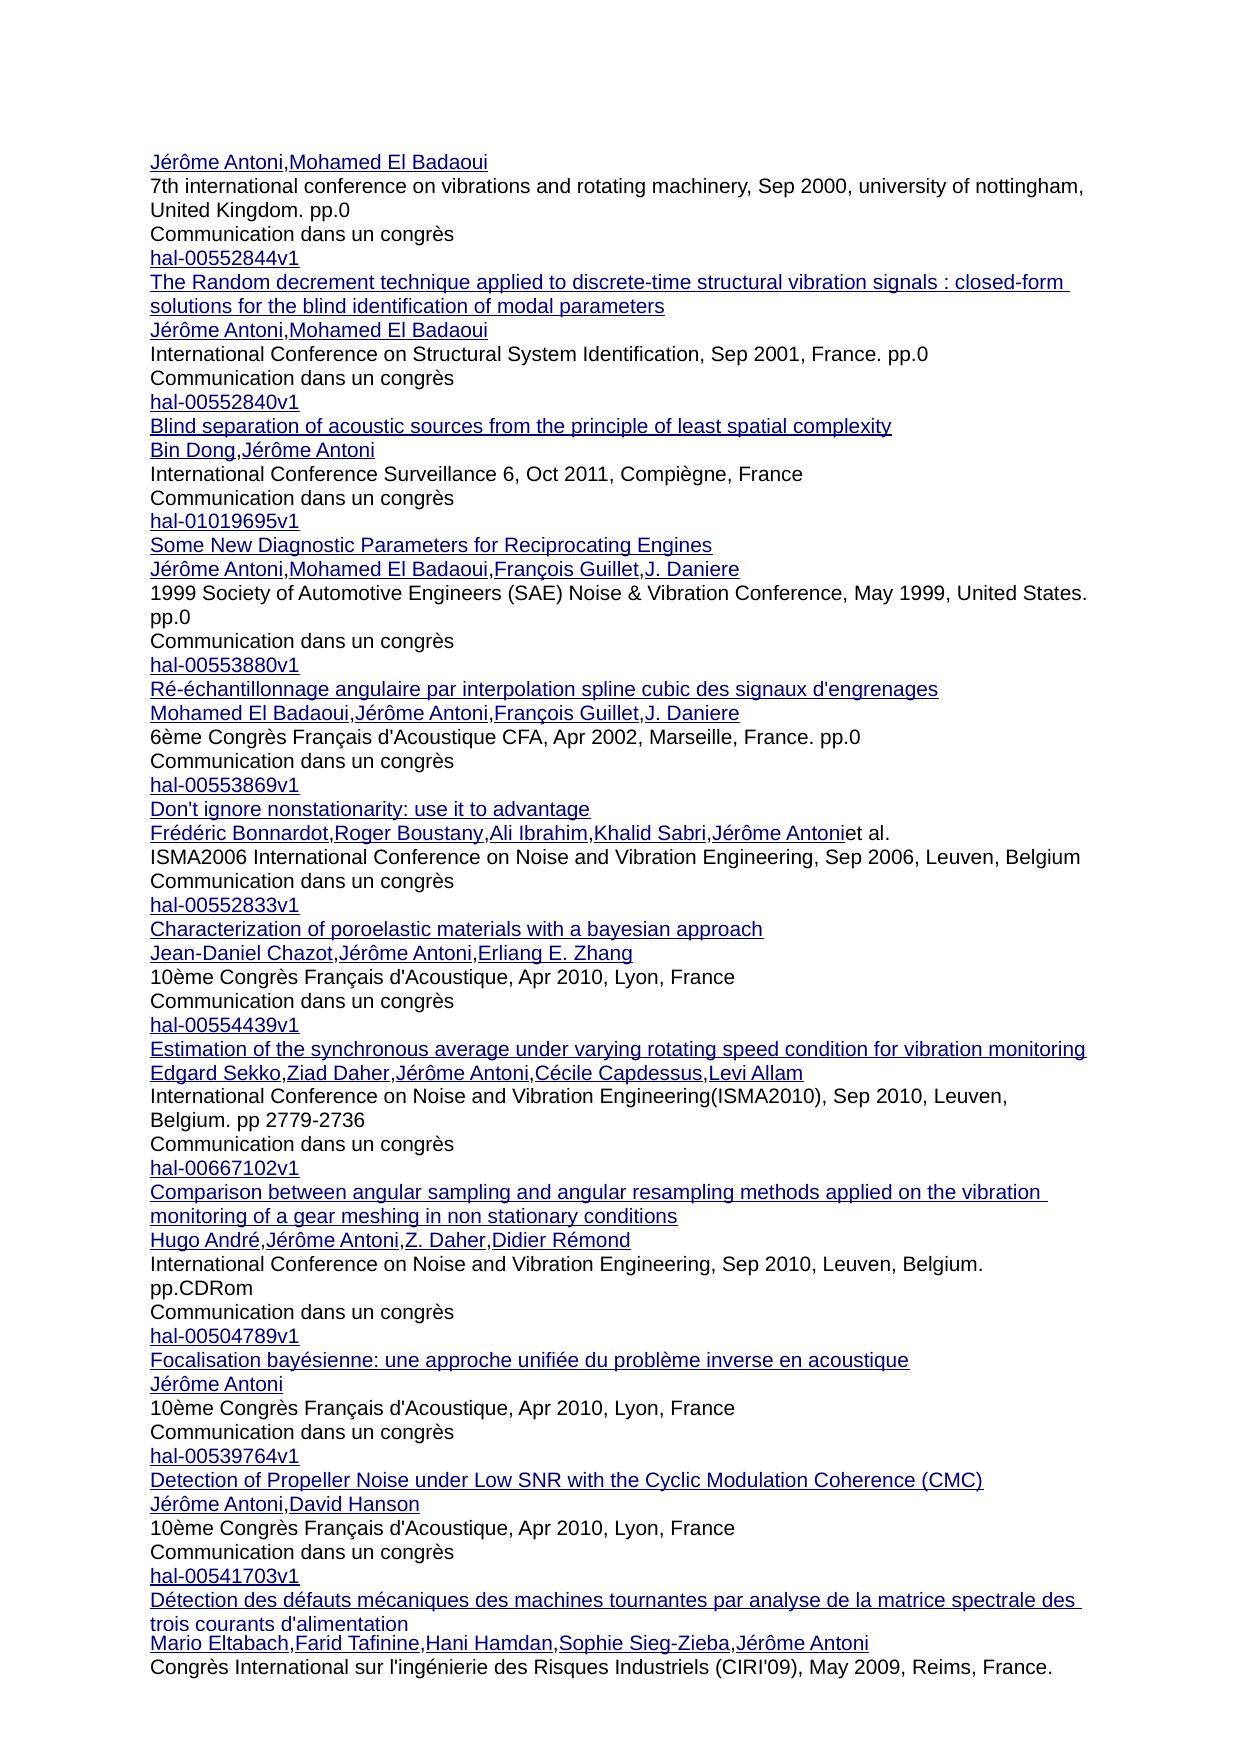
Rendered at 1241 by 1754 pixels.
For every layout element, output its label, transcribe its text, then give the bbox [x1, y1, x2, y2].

table_cell Estimation of the synchronous average under varying rotating speed condition for vibration monitoring Edgard Sekko,Ziad Daher,Jérôme Antoni,Cécile Capdessus,Levi Allam International Conference on Noise and Vibration Engineering(ISMA2010), Sep 2010, Leuven, Belgium. pp 2779-2736 Communication dans un congrès hal-00667102v1 [150, 1036, 1090, 1180]
table_cell Focalisation bayésienne: une approche unifiée du problème inverse en acoustique Jérôme Antoni 10ème Congrès Français d'Acoustique, Apr 2010, Lyon, France Communication dans un congrès hal-00539764v1 [150, 1348, 1090, 1468]
table_cell Don't ignore nonstationarity: use it to advantage Frédéric Bonnardot,Roger Boustany,Ali Ibrahim,Khalid Sabri,Jérôme Antoniet al. ISMA2006 International Conference on Noise and Vibration Engineering, Sep 2006, Leuven, Belgium Communication dans un congrès hal-00552833v1 [150, 797, 1090, 917]
table_cell Ré-échantillonnage angulaire par interpolation spline cubic des signaux d'engrenages Mohamed El Badaoui,Jérôme Antoni,François Guillet,J. Daniere 6ème Congrès Français d'Acoustique CFA, Apr 2002, Marseille, France. pp.0 Communication dans un congrès hal-00553869v1 [150, 677, 1090, 797]
table_cell Detection of Propeller Noise under Low SNR with the Cyclic Modulation Coherence (CMC) Jérôme Antoni,David Hanson 10ème Congrès Français d'Acoustique, Apr 2010, Lyon, France Communication dans un congrès hal-00541703v1 [150, 1468, 1090, 1587]
table_cell Some New Diagnostic Parameters for Reciprocating Engines Jérôme Antoni,Mohamed El Badaoui,François Guillet,J. Daniere 1999 Society of Automotive Engineers (SAE) Noise & Vibration Conference, May 1999, United States. pp.0 Communication dans un congrès hal-00553880v1 [150, 533, 1090, 677]
table_cell Blind separation of acoustic sources from the principle of least spatial complexity Bin Dong,Jérôme Antoni International Conference Surveillance 6, Oct 2011, Compiègne, France Communication dans un congrès hal-01019695v1 [150, 414, 1090, 533]
table_cell Détection des défauts mécaniques des machines tournantes par analyse de la matrice spectrale des trois courants d'alimentation Mario Eltabach,Farid Tafinine,Hani Hamdan,Sophie Sieg-Zieba,Jérôme Antoni Congrès International sur l'ingénierie des Risques Industriels (CIRI'09), May 2009, Reims, France. [150, 1588, 1090, 1679]
table_cell Characterization of poroelastic materials with a bayesian approach Jean-Daniel Chazot,Jérôme Antoni,Erliang E. Zhang 10ème Congrès Français d'Acoustique, Apr 2010, Lyon, France Communication dans un congrès hal-00554439v1 [150, 917, 1090, 1036]
table_cell Comparison between angular sampling and angular resampling methods applied on the vibration monitoring of a gear meshing in non stationary conditions Hugo André,Jérôme Antoni,Z. Daher,Didier Rémond International Conference on Noise and Vibration Engineering, Sep 2010, Leuven, Belgium. pp.CDRom Communication dans un congrès hal-00504789v1 [150, 1180, 1090, 1348]
table_cell Jérôme Antoni,Mohamed El Badaoui 7th international conference on vibrations and rotating machinery, Sep 2000, university of nottingham, United Kingdom. pp.0 Communication dans un congrès hal-00552844v1 [150, 150, 1090, 270]
table_cell The Random decrement technique applied to discrete-time structural vibration signals : closed-form solutions for the blind identification of modal parameters Jérôme Antoni,Mohamed El Badaoui International Conference on Structural System Identification, Sep 2001, France. pp.0 Communication dans un congrès hal-00552840v1 [150, 270, 1090, 413]
